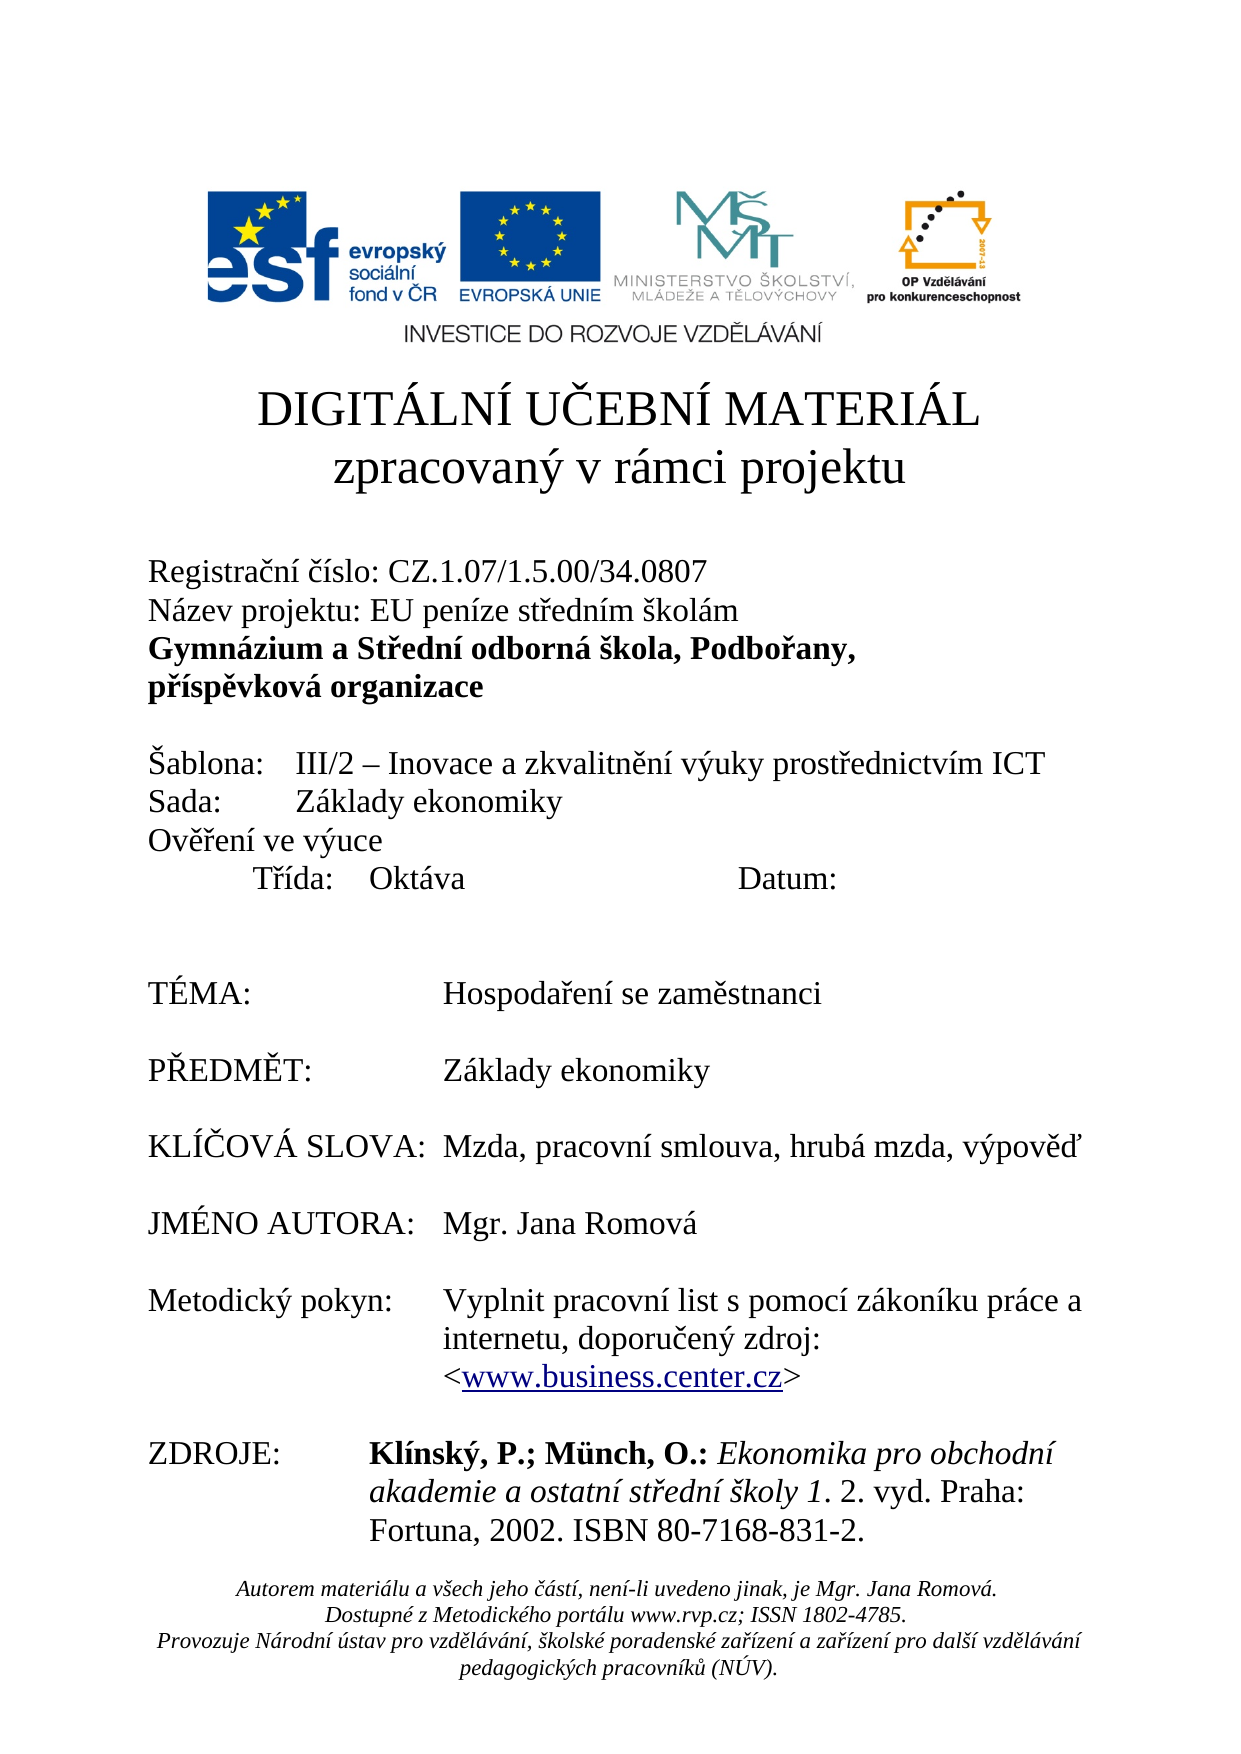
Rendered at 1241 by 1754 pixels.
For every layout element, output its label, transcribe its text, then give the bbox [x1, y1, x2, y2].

text DIGITÁLNÍ UČEBNÍ MATERIÁL zpracovaný v rámci projektu [148, 379, 1093, 494]
text JMÉNO AUTORA: Mgr. Jana Romová [148, 1203, 1093, 1241]
text Ověření ve výuce [148, 820, 1093, 858]
text Gymnázium a Střední odborná škola, Podbořany, [148, 628, 1093, 666]
text TÉMA: Hospodaření se zaměstnanci [148, 973, 1093, 1011]
text příspěvková organizace [148, 666, 1093, 705]
text ZDROJE: Klínský, P.; Münch, O.: Ekonomika pro obchodní akademie a ostatní střední školy 1. 2. vyd. Praha: Fortuna, 2002. ISBN 80-7168-831-2. [148, 1433, 1093, 1548]
text Sada: Základy ekonomiky [148, 781, 1093, 820]
picture [165, 156, 1076, 370]
text Metodický pokyn: Vyplnit pracovní list s pomocí zákoníku práce a internetu, doporučený zdroj: <www.business.center.cz> [148, 1280, 1093, 1395]
text Registrační číslo: CZ.1.07/1.5.00/34.0807 [148, 551, 1093, 590]
text Šablona: III/2 – Inovace a zkvalitnění výuky prostřednictvím ICT [148, 743, 1093, 781]
text PŘEDMĚT: Základy ekonomiky [148, 1050, 1093, 1088]
text Třída: Oktáva Datum: [148, 858, 1093, 896]
text Název projektu: EU peníze středním školám [148, 590, 1093, 628]
text KLÍČOVÁ SLOVA: Mzda, pracovní smlouva, hrubá mzda, výpověď [148, 1126, 1093, 1165]
